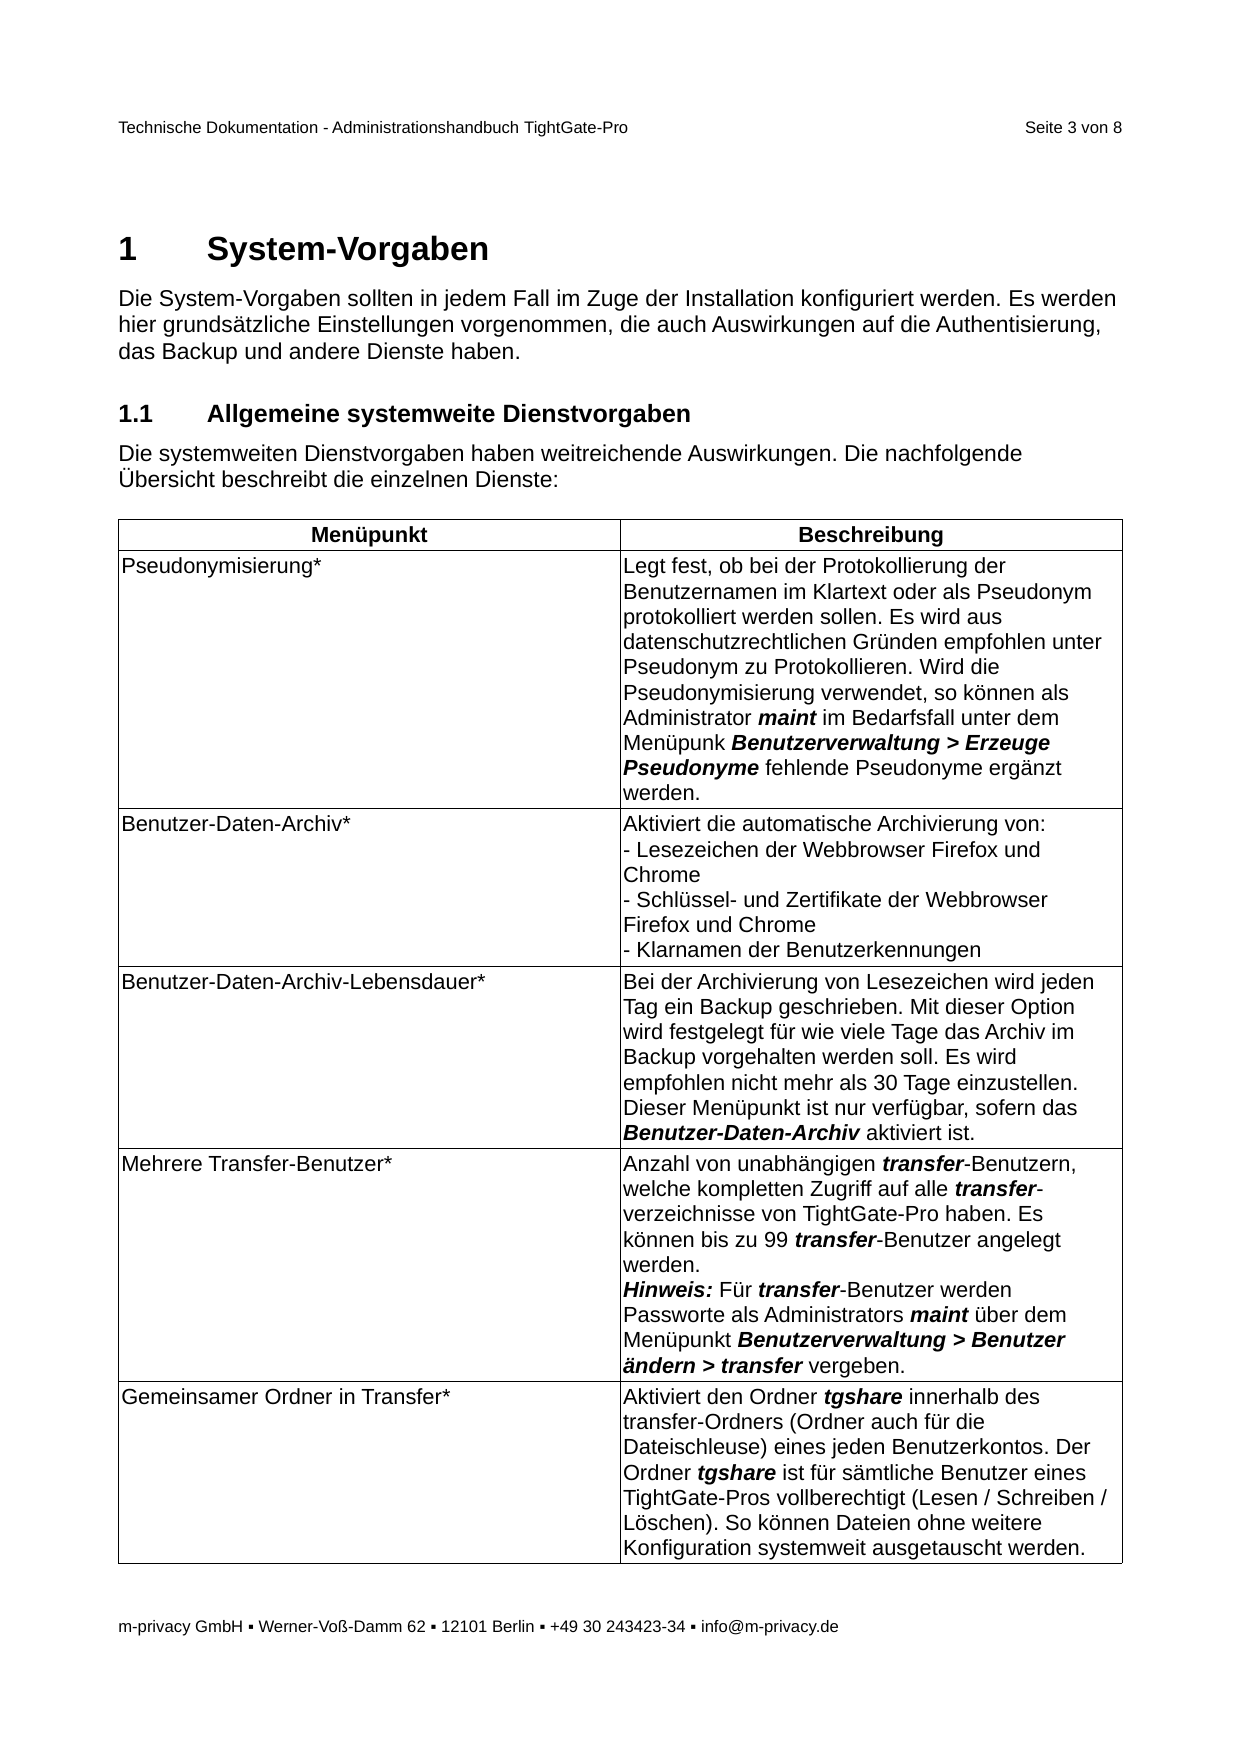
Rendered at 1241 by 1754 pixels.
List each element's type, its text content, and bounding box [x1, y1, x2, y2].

table_cell Pseudonymisierung* [119, 551, 620, 808]
subtitle Allgemeine systemweite Dienstvorgaben [118, 399, 1122, 428]
table_cell Aktiviert die automatische Archivierung von: - Lesezeichen der Webbrowser Firefox und Chrome - Schlüssel- und Zertifikate der Webbrowser Firefox und Chrome - Klarnamen der Benutzerkennungen [621, 809, 1122, 966]
table_cell Anzahl von unabhängigen transfer-Benutzern, welche kompletten Zugriff auf alle transfer-verzeichnisse von TightGate-Pro haben. Es können bis zu 99 transfer-Benutzer angelegt werden. Hinweis: Für transfer-Benutzer werden Passworte als Administrators maint über dem Menüpunkt Benutzerverwaltung > Benutzer ändern > transfer vergeben. [621, 1149, 1122, 1381]
table_cell Bei der Archivierung von Lesezeichen wird jeden Tag ein Backup geschrieben. Mit dieser Option wird festgelegt für wie viele Tage das Archiv im Backup vorgehalten werden soll. Es wird empfohlen nicht mehr als 30 Tage einzustellen. Dieser Menüpunkt ist nur verfügbar, sofern das Benutzer-Daten-Archiv aktiviert ist. [621, 967, 1122, 1148]
text Die systemweiten Dienstvorgaben haben weitreichende Auswirkungen. Die nachfolgende Übersicht beschreibt die einzelnen Dienste: [118, 440, 1122, 493]
table_header Menüpunkt [119, 520, 620, 550]
table_header Beschreibung [621, 520, 1122, 550]
table_cell Mehrere Trans­fer-Benutzer* [119, 1149, 620, 1381]
table_cell Benutzer-Daten-Archiv* [119, 809, 620, 966]
table_cell Gemeinsamer Ordner in Transfer* [119, 1382, 620, 1563]
subtitle System-Vorgaben [118, 228, 1122, 267]
text Die System-Vorgaben sollten in jedem Fall im Zuge der Installation konfiguriert werden. Es werden hier grundsätzliche Einstellungen vorgenommen, die auch Auswirkungen auf die Authentisierung, das Backup und andere Dienste haben. [118, 285, 1122, 364]
table_cell Aktiviert den Ordner tgshare innerhalb des transfer-Ordners (Ordner auch für die Dateischleuse) eines jeden Benutzerkontos. Der Ordner tgshare ist für sämtliche Benutzer eines TightGate-Pros vollberechtigt (Lesen / Schreiben / Löschen). So können Dateien ohne weitere Konfiguration systemweit ausgetauscht werden. [621, 1382, 1122, 1563]
table_cell Legt fest, ob bei der Protokollierung der Benutzernamen im Klartext oder als Pseudonym protokolliert werden sollen. Es wird aus datenschutzrechtlichen Gründen empfohlen unter Pseudonym zu Protokollieren. Wird die Pseudonymisierung verwendet, so können als Administrator maint im Bedarfsfall unter dem Menüpunk Benutzerverwaltung > Erzeuge Pseudonyme fehlende Pseudonyme ergänzt werden. [621, 551, 1122, 808]
table_cell Benutzer-Daten-Archiv-Lebensdauer* [119, 967, 620, 1148]
